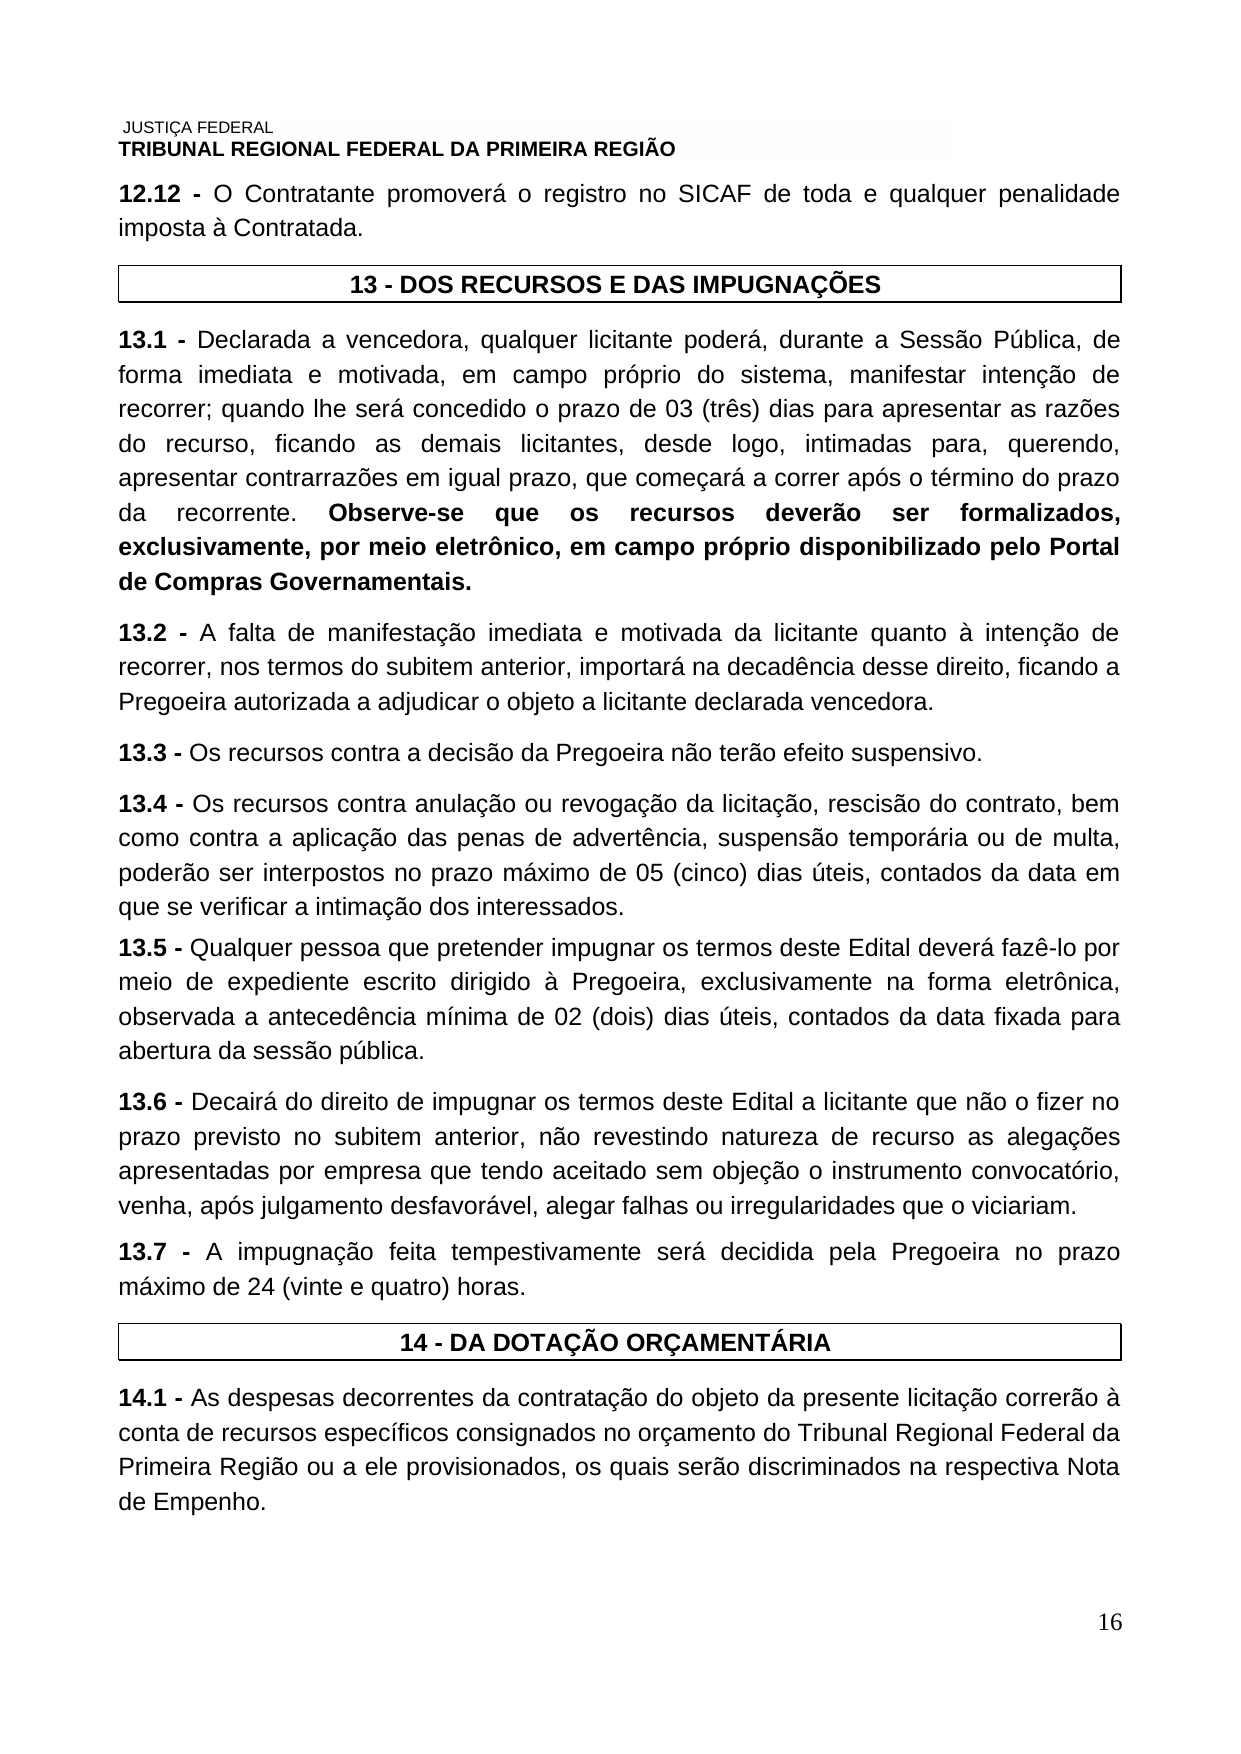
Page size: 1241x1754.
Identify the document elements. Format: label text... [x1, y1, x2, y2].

text 13.6 - Decairá do direito de impugnar os termos deste Edital a licitante que não o fizer no prazo previsto no subitem anterior, não revestindo natureza de recurso as alegações apresentadas por empresa que tendo aceitado sem objeção o instrumento convocatório, venha, após julgamento desfavorável, alegar falhas ou irregularidades que o viciariam. [118, 1087, 1122, 1219]
text 13.7 - A impugnação feita tempestivamente será decidida pela Pregoeira no prazo máximo de 24 (vinte e quatro) horas. [118, 1237, 1122, 1300]
text 14 - DA DOTAÇÃO ORÇAMENTÁRIA [119, 1324, 1120, 1359]
text 13.5 - Qualquer pessoa que pretender impugnar os termos deste Edital deverá fazê-lo por meio de expediente escrito dirigido à Pregoeira, exclusivamente na forma eletrônica, observada a antecedência mínima de 02 (dois) dias úteis, contados da data fixada para abertura da sessão pública. [118, 933, 1122, 1065]
text 13 - DOS RECURSOS E DAS IMPUGNAÇÕES [119, 266, 1120, 301]
text 13.1 - Declarada a vencedora, qualquer licitante poderá, durante a Sessão Pública, de forma imediata e motivada, em campo próprio do sistema, manifestar intenção de recorrer; quando lhe será concedido o prazo de 03 (três) dias para apresentar as razões do recurso, ficando as demais licitantes, desde logo, intimadas para, querendo, apresentar contrarrazões em igual prazo, que começará a correr após o término do prazo da recorrente. Observe-se que os recursos deverão ser formalizados, exclusivamente, por meio eletrônico, em campo próprio disponibilizado pelo Portal de Compras Governamentais. [118, 325, 1122, 595]
text 14.1 - As despesas decorrentes da contratação do objeto da presente licitação correrão à conta de recursos específicos consignados no orçamento do Tribunal Regional Federal da Primeira Região ou a ele provisionados, os quais serão discriminados na respectiva Nota de Empenho. [118, 1383, 1122, 1515]
text 13.3 - Os recursos contra a decisão da Pregoeira não terão efeito suspensivo. [118, 738, 1122, 766]
text 12.12 - O Contratante promoverá o registro no SICAF de toda e qualquer penalidade imposta à Contratada. [118, 179, 1122, 242]
text 13.4 - Os recursos contra anulação ou revogação da licitação, rescisão do contrato, bem como contra a aplicação das penas de advertência, suspensão temporária ou de multa, poderão ser interpostos no prazo máximo de 05 (cinco) dias úteis, contados da data em que se verificar a intimação dos interessados. [118, 789, 1122, 921]
text 13.2 - A falta de manifestação imediata e motivada da licitante quanto à intenção de recorrer, nos termos do subitem anterior, importará na decadência desse direito, ficando a Pregoeira autorizada a adjudicar o objeto a licitante declarada vencedora. [118, 618, 1122, 715]
